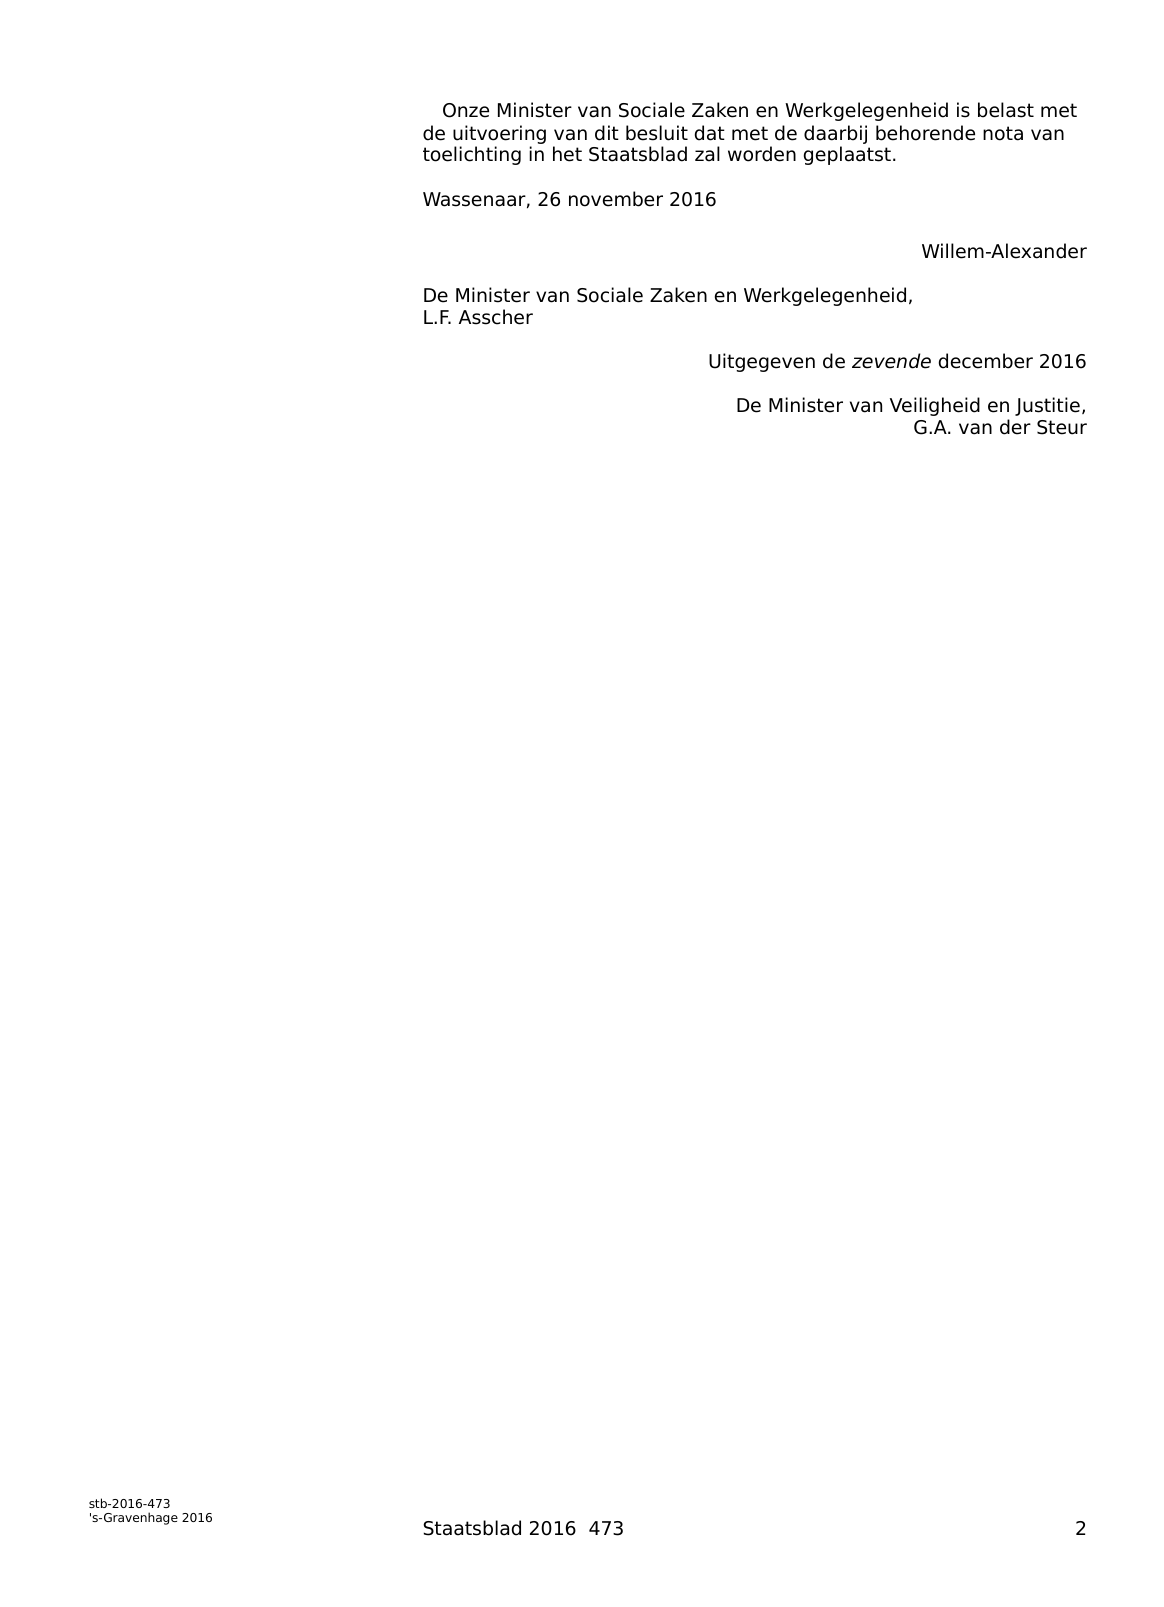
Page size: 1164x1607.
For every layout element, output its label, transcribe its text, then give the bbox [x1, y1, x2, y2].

text stb-2016-473 [88, 1497, 323, 1511]
text Willem-Alexander [422, 241, 1087, 262]
text Wassenaar, 26 november 2016 [422, 188, 1087, 211]
text 's-Gravenhage 2016 [88, 1511, 323, 1525]
text De Minister van Sociale Zaken en Werkgelegenheid, L.F. Asscher [422, 285, 1087, 329]
text De Minister van Veiligheid en Justitie, G.A. van der Steur [422, 395, 1087, 439]
text Uitgegeven de zevende december 2016 [422, 351, 1087, 373]
text Onze Minister van Sociale Zaken en Werkgelegenheid is belast met de uitvoering van dit besluit dat met de daarbij behorende nota van toelichting in het Staatsblad zal worden geplaatst. [422, 100, 1087, 166]
